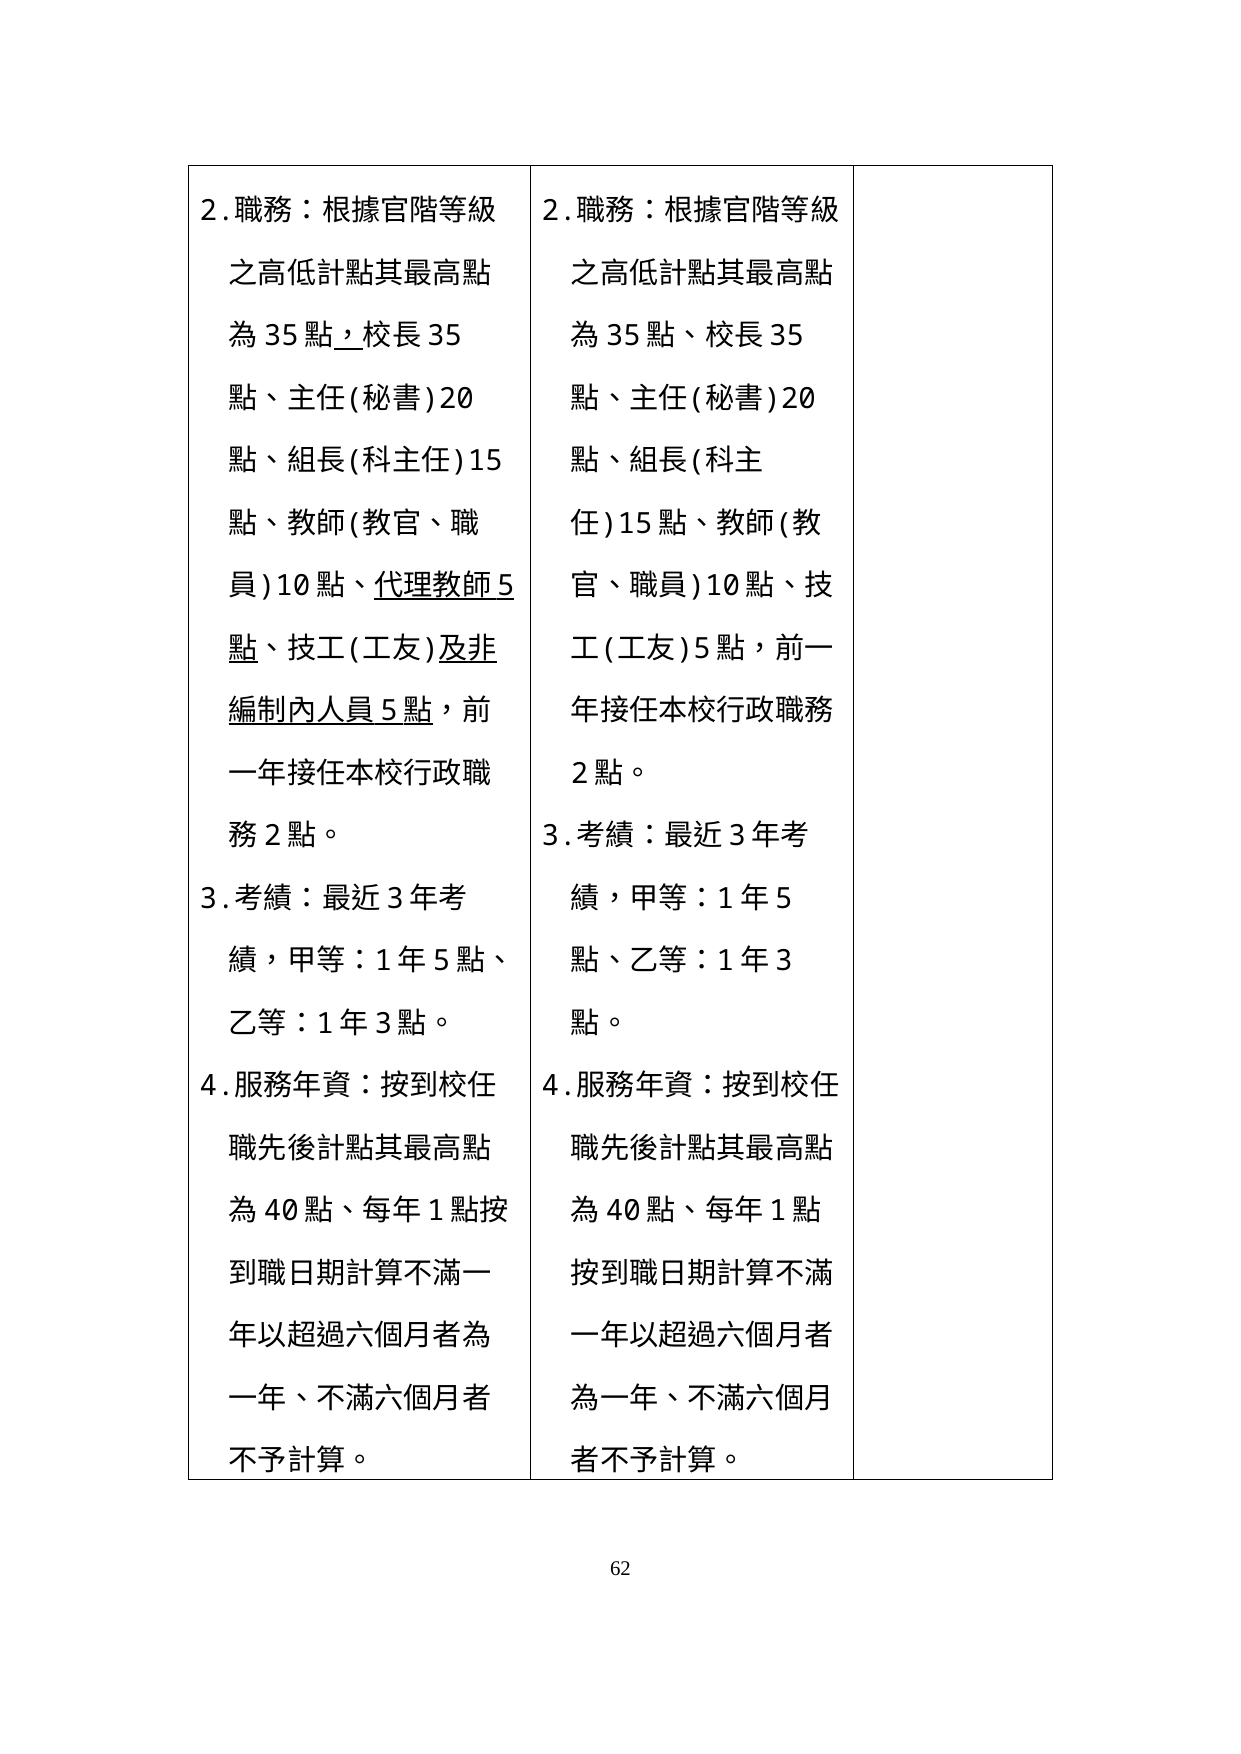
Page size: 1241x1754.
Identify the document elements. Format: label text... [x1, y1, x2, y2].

table_cell 2.職務：根據官階等級之高低計點其最高點為35點、校長35點、主任(秘書)20點、組長(科主任)15點、教師(教官、職員)10點、技工(工友)5點，前一年接任本校行政職務2點。 3.考績：最近3年考績，甲等：1年5點、乙等：1年3點。 4.服務年資：按到校任職先後計點其最高點為40點、每年1點按到職日期計算不滿一年以超過六個月者為一年、不滿六個月者不予計算。 [531, 166, 853, 1479]
table_cell 2.職務：根據官階等級之高低計點其最高點為35點，校長35點、主任(秘書)20點、組長(科主任)15點、教師(教官、職員)10點、代理教師5點、技工(工友)及非編制內人員5點，前一年接任本校行政職務2點。 3.考績：最近3年考績，甲等：1年5點、乙等：1年3點。 4.服務年資：按到校任職先後計點其最高點為40點、每年1點按到職日期計算不滿一年以超過六個月者為一年、不滿六個月者不予計算。 [189, 166, 530, 1479]
table_cell [854, 166, 1052, 1479]
